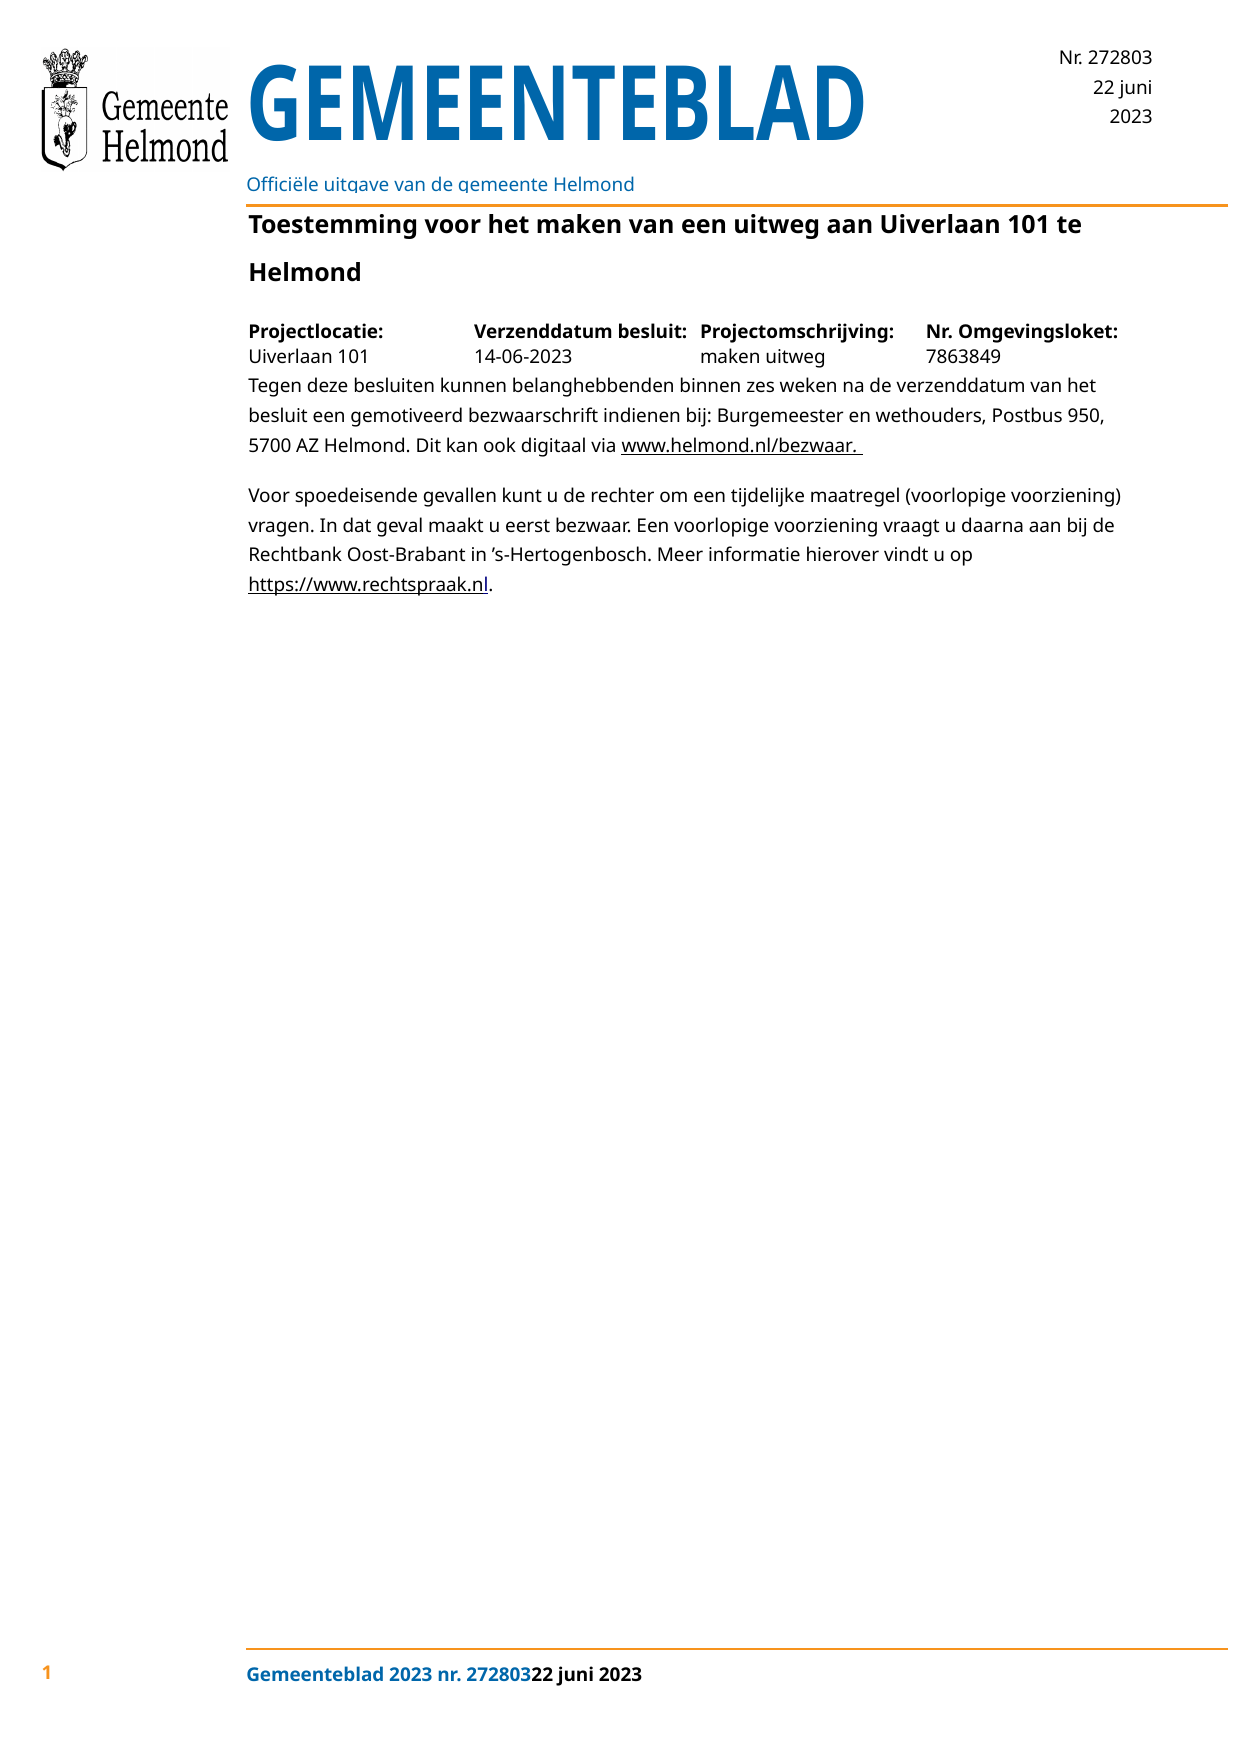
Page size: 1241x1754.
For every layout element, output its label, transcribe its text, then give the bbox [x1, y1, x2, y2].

table_header Projectomschrijving: [700, 318, 926, 344]
table_cell Uiverlaan 101 [248, 344, 474, 369]
table_header Projectlocatie: [248, 318, 474, 344]
table_cell 14-06-2023 [474, 344, 700, 369]
table_cell 7863849 [926, 344, 1152, 369]
picture [41, 47, 231, 172]
table_header Nr. Omgevingsloket: [926, 318, 1152, 344]
text Toestemming voor het maken van een uitweg aan Uiverlaan 101 te Helmond [248, 207, 1152, 288]
text Tegen deze besluiten kunnen belanghebbenden binnen zes weken na de verzenddatum van het besluit een gemotiveerd bezwaarschrift indienen bij: Burgemeester en wethouders, Postbus 950, 5700 AZ Helmond. Dit kan ook digitaal via www.helmond.nl/bezwaar. [248, 373, 1152, 458]
text Voor spoedeisende gevallen kunt u de rechter om een tijdelijke maatregel (voorlopige voorziening) vragen. In dat geval maakt u eerst bezwaar. Een voorlopige voorziening vraagt u daarna aan bij de Rechtbank Oost-Brabant in ’s-Hertogenbosch. Meer informatie hierover vindt u op https://www.rechtspraak.nl. [248, 482, 1152, 597]
table_header Verzenddatum besluit: [474, 318, 700, 344]
table_cell maken uitweg [700, 344, 926, 369]
